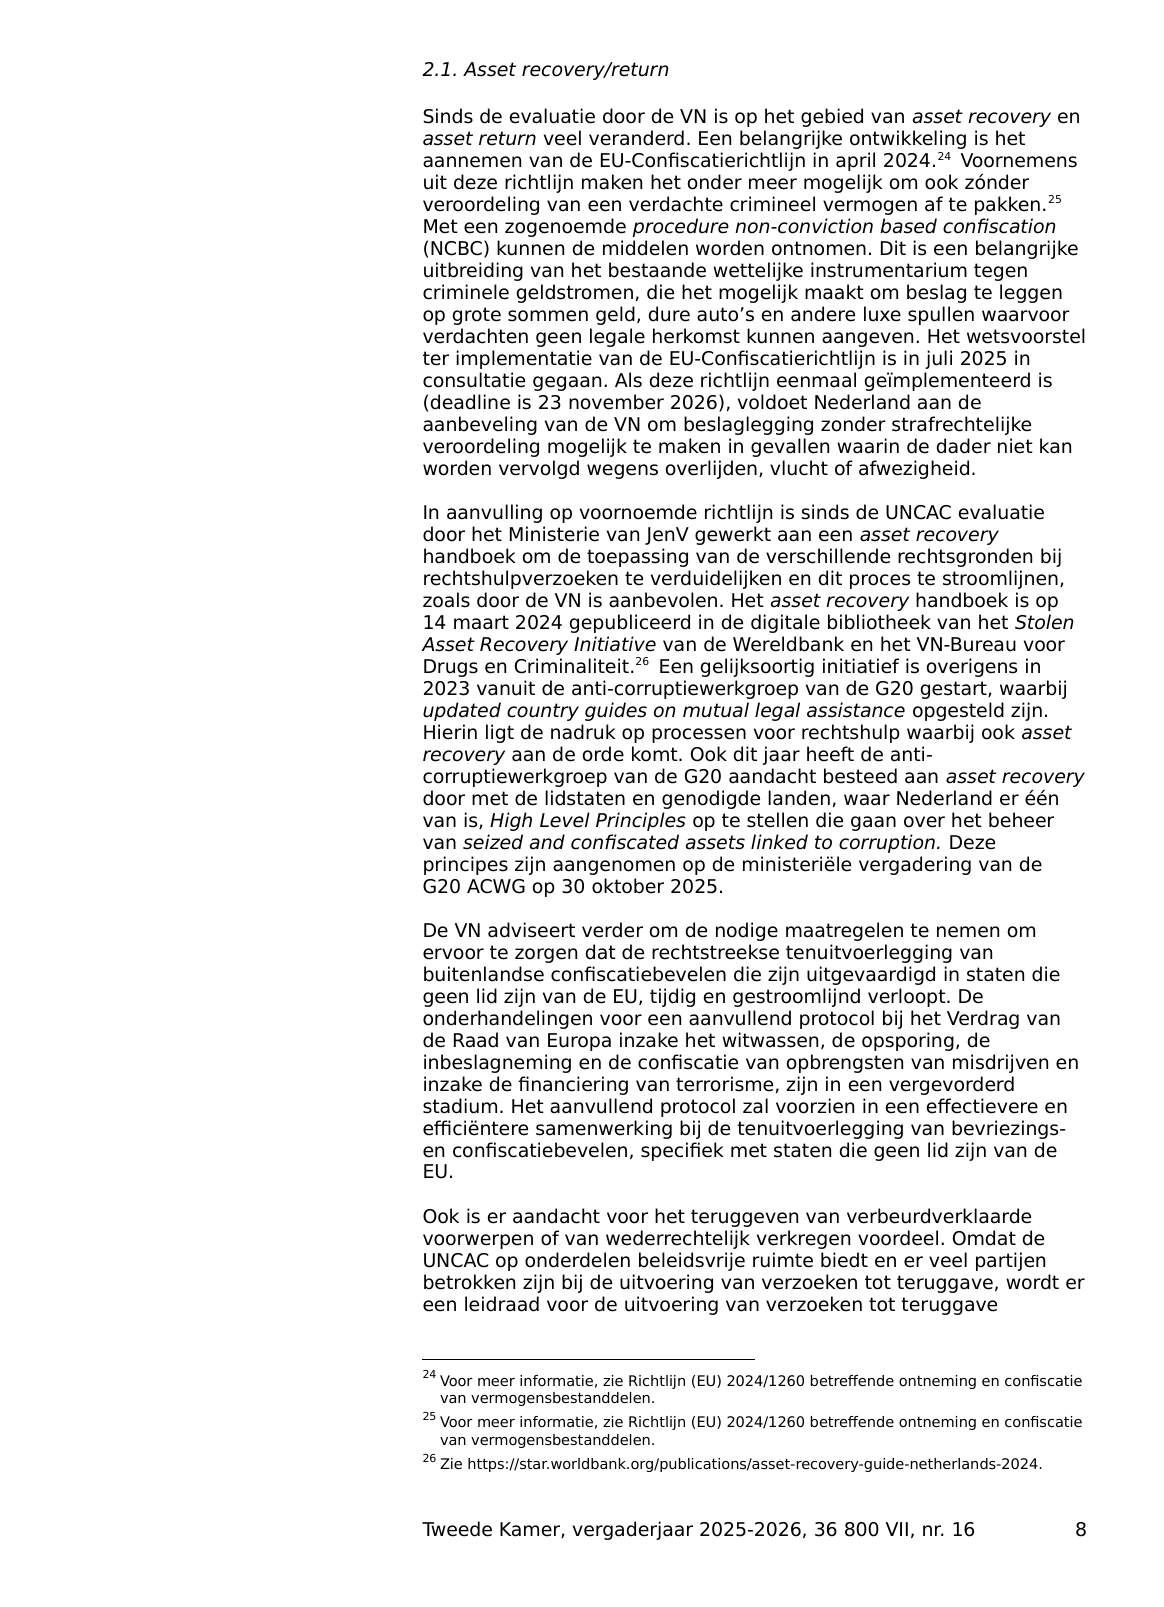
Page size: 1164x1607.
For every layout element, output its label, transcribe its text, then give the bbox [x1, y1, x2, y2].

text Zie https://star.worldbank.org/publications/asset-recovery-guide-netherlands-2024. [422, 1452, 1087, 1474]
text De VN adviseert verder om de nodige maatregelen te nemen om ervoor te zorgen dat de rechtstreekse tenuitvoerlegging van buitenlandse confiscatiebevelen die zijn uitgevaardigd in staten die geen lid zijn van de EU, tijdig en gestroomlijnd verloopt. De onderhandelingen voor een aanvullend protocol bij het Verdrag van de Raad van Europa inzake het witwassen, de opsporing, de inbeslagneming en de confiscatie van opbrengsten van misdrijven en inzake de financiering van terrorisme, zijn in een vergevorderd stadium. Het aanvullend protocol zal voorzien in een effectievere en efficiëntere samenwerking bij de tenuitvoerlegging van bevriezings- en confiscatiebevelen, specifiek met staten die geen lid zijn van de EU. [422, 920, 1087, 1183]
text Voor meer informatie, zie Richtlijn (EU) 2024/1260 betreffende ontneming en confiscatie van vermogensbestanddelen. [422, 1368, 1087, 1407]
text Ook is er aandacht voor het teruggeven van verbeurdverklaarde voorwerpen of van wederrechtelijk verkregen voordeel. Omdat de UNCAC op onderdelen beleidsvrije ruimte biedt en er veel partijen betrokken zijn bij de uitvoering van verzoeken tot teruggave, wordt er een leidraad voor de uitvoering van verzoeken tot teruggave [422, 1206, 1087, 1316]
subtitle 2.1. Asset recovery/return [422, 59, 1087, 81]
text Sinds de evaluatie door de VN is op het gebied van asset recovery en asset return veel veranderd. Een belangrijke ontwikkeling is het aannemen van de EU-Confiscatierichtlijn in april 2024. Voornemens uit deze richtlijn maken het onder meer mogelijk om ook zónder veroordeling van een verdachte crimineel vermogen af te pakken. Met een zogenoemde procedure non-conviction based confiscation (NCBC) kunnen de middelen worden ontnomen. Dit is een belangrijke uitbreiding van het bestaande wettelijke instrumentarium tegen criminele geldstromen, die het mogelijk maakt om beslag te leggen op grote sommen geld, dure auto’s en andere luxe spullen waarvoor verdachten geen legale herkomst kunnen aangeven. Het wetsvoorstel ter implementatie van de EU-Confiscatierichtlijn is in juli 2025 in consultatie gegaan. Als deze richtlijn eenmaal geïmplementeerd is (deadline is 23 november 2026), voldoet Nederland aan de aanbeveling van de VN om beslaglegging zonder strafrechtelijke veroordeling mogelijk te maken in gevallen waarin de dader niet kan worden vervolgd wegens overlijden, vlucht of afwezigheid. [422, 106, 1087, 480]
text Voor meer informatie, zie Richtlijn (EU) 2024/1260 betreffende ontneming en confiscatie van vermogensbestanddelen. [422, 1410, 1087, 1449]
text In aanvulling op voornoemde richtlijn is sinds de UNCAC evaluatie door het Ministerie van JenV gewerkt aan een asset recovery handboek om de toepassing van de verschillende rechtsgronden bij rechtshulpverzoeken te verduidelijken en dit proces te stroomlijnen, zoals door de VN is aanbevolen. Het asset recovery handboek is op 14 maart 2024 gepubliceerd in de digitale bibliotheek van het Stolen Asset Recovery Initiative van de Wereldbank en het VN-Bureau voor Drugs en Criminaliteit. Een gelijksoortig initiatief is overigens in 2023 vanuit de anti-corruptiewerkgroep van de G20 gestart, waarbij updated country guides on mutual legal assistance opgesteld zijn. Hierin ligt de nadruk op processen voor rechtshulp waarbij ook asset recovery aan de orde komt. Ook dit jaar heeft de anti-corruptiewerkgroep van de G20 aandacht besteed aan asset recovery door met de lidstaten en genodigde landen, waar Nederland er één van is, High Level Principles op te stellen die gaan over het beheer van seized and confiscated assets linked to corruption. Deze principes zijn aangenomen op de ministeriële vergadering van de G20 ACWG op 30 oktober 2025. [422, 502, 1087, 897]
